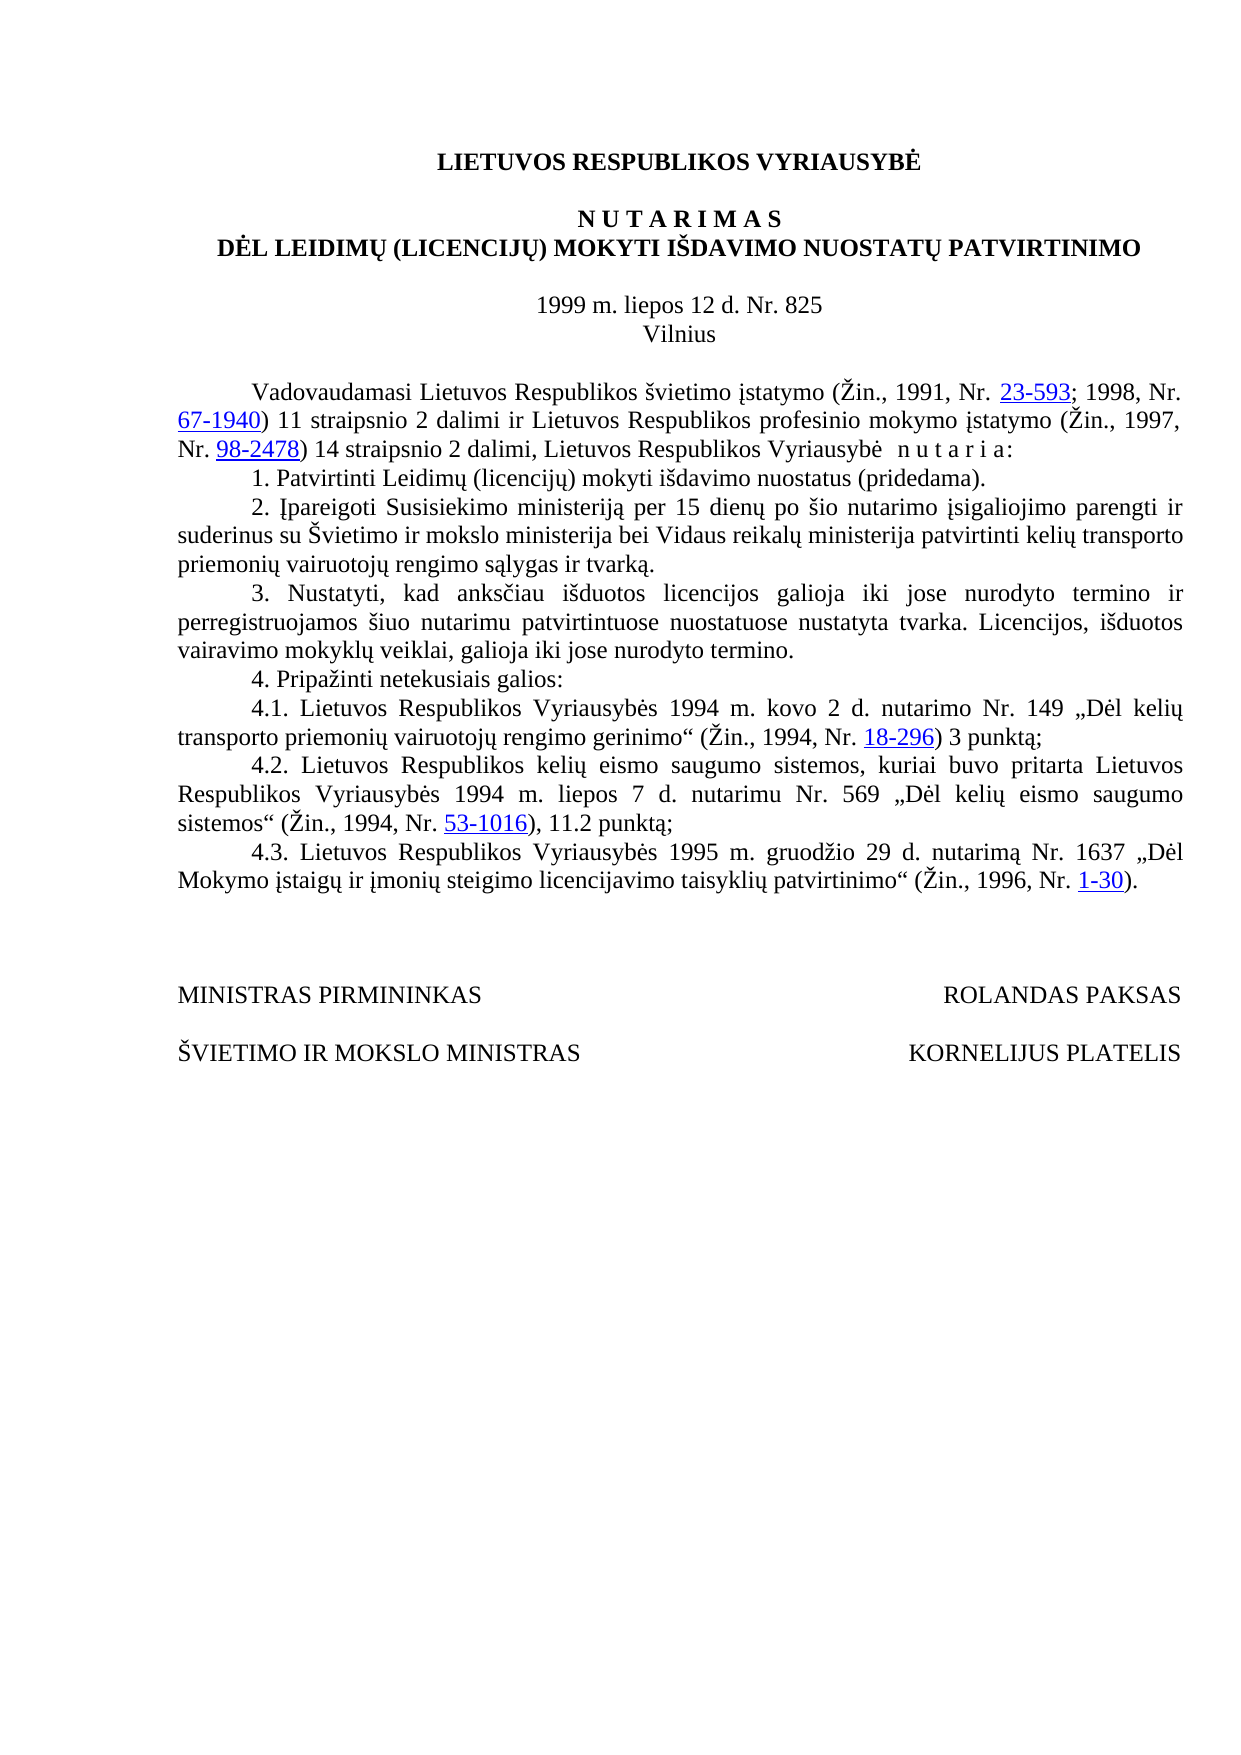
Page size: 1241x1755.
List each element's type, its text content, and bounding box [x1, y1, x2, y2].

text 2. Įpareigoti Susisiekimo ministeriją per 15 dienų po šio nutarimo įsigaliojimo parengti ir suderinus su Švietimo ir mokslo ministerija bei Vidaus reikalų ministerija patvirtinti kelių transporto priemonių vairuotojų rengimo sąlygas ir tvarką. [177, 492, 1184, 578]
text Ministras Pirmininkas Rolandas Paksas [177, 981, 1181, 1009]
text 3. Nustatyti, kad anksčiau išduotos licencijos galioja iki jose nurodyto termino ir perregistruojamos šiuo nutarimu patvirtintuose nuostatuose nustatyta tvarka. Licencijos, išduotos vairavimo mokyklų veiklai, galioja iki jose nurodyto termino. [177, 578, 1184, 664]
text 1999 m. liepos 12 d. Nr. 825 [177, 291, 1181, 319]
text N U T A R I M A S [177, 204, 1181, 233]
text Vadovaudamasi Lietuvos Respublikos švietimo įstatymo (Žin., 1991, Nr. 23-593; 1998, Nr. 67-1940) 11 straipsnio 2 dalimi ir Lietuvos Respublikos profesinio mokymo įstatymo (Žin., 1997, Nr. 98-2478) 14 straipsnio 2 dalimi, Lietuvos Respublikos Vyriausybė nutaria: [177, 377, 1181, 463]
text 1. Patvirtinti Leidimų (licencijų) mokyti išdavimo nuostatus (pridedama). [177, 463, 1181, 492]
text 4. Pripažinti netekusiais galios: [177, 664, 1181, 693]
text 4.2. Lietuvos Respublikos kelių eismo saugumo sistemos, kuriai buvo pritarta Lietuvos Respublikos Vyriausybės 1994 m. liepos 7 d. nutarimu Nr. 569 „Dėl kelių eismo saugumo sistemos“ (Žin., 1994, Nr. 53-1016), 11.2 punktą; [177, 751, 1184, 837]
text DĖL LEIDIMŲ (LICENCIJŲ) MOKYTI IŠDAVIMO NUOSTATŲ PATVIRTINIMO [177, 233, 1181, 262]
text 4.1. Lietuvos Respublikos Vyriausybės 1994 m. kovo 2 d. nutarimo Nr. 149 „Dėl kelių transporto priemonių vairuotojų rengimo gerinimo“ (Žin., 1994, Nr. 18-296) 3 punktą; [177, 693, 1184, 751]
text 4.3. Lietuvos Respublikos Vyriausybės 1995 m. gruodžio 29 d. nutarimą Nr. 1637 „Dėl Mokymo įstaigų ir įmonių steigimo licencijavimo taisyklių patvirtinimo“ (Žin., 1996, Nr. 1-30). [177, 837, 1184, 894]
text LIETUVOS RESPUBLIKOS VYRIAUSYBĖ [177, 147, 1181, 176]
text Švietimo ir mokslo ministras Kornelijus Platelis [177, 1038, 1181, 1067]
text Vilnius [177, 319, 1181, 348]
